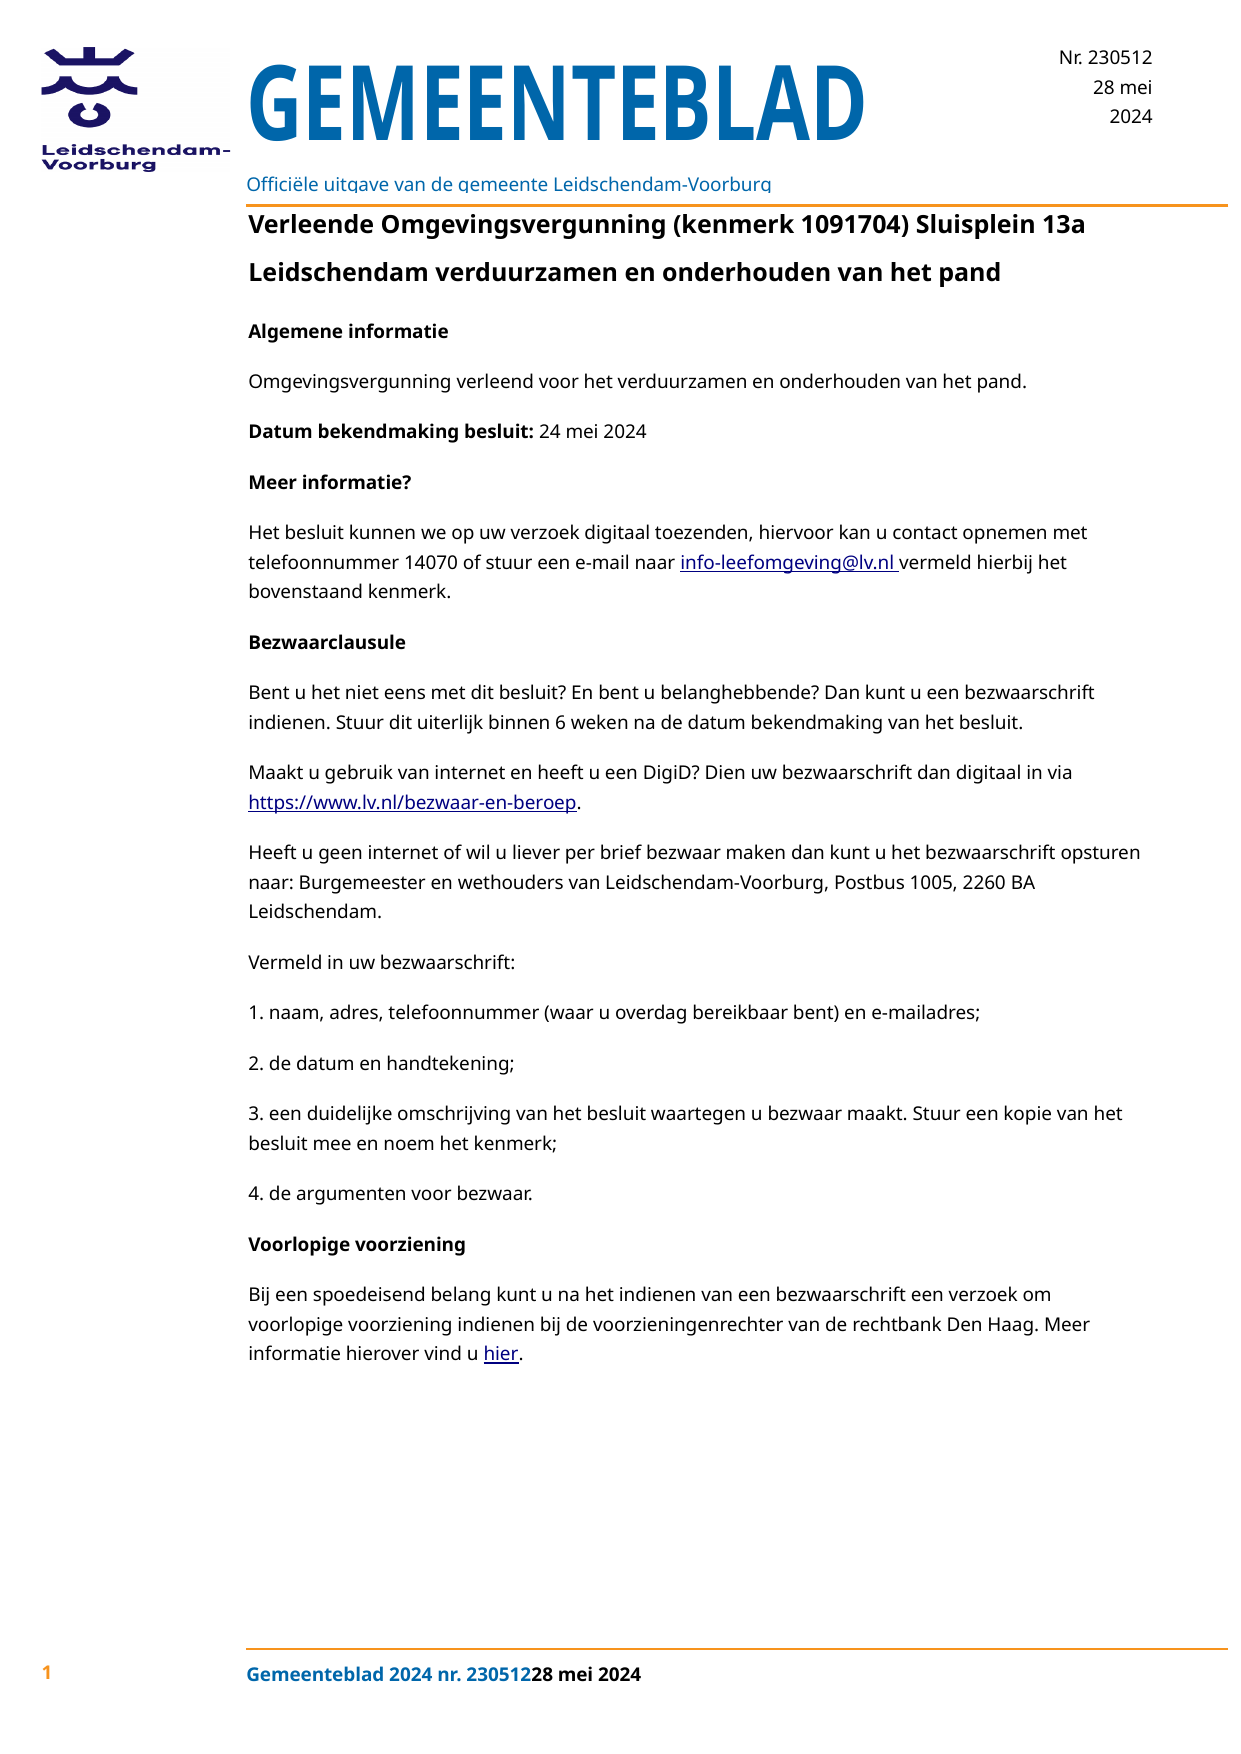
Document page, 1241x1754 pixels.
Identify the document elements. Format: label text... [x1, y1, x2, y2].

text Bij een spoedeisend belang kunt u na het indienen van een bezwaarschrift een verzoek om voorlopige voorziening indienen bij de voorzieningenrechter van de rechtbank Den Haag. Meer informatie hierover vind u hier. [248, 1281, 1152, 1366]
text Maakt u gebruik van internet en heeft u een DigiD? Dien uw bezwaarschrift dan digitaal in via https://www.lv.nl/bezwaar-en-beroep. [248, 759, 1152, 815]
text Bezwaarclausule [248, 629, 1152, 655]
text 4. de argumenten voor bezwaar. [248, 1180, 1152, 1206]
text Bent u het niet eens met dit besluit? En bent u belanghebbende? Dan kunt u een bezwaarschrift indienen. Stuur dit uiterlijk binnen 6 weken na de datum bekendmaking van het besluit. [248, 679, 1152, 735]
text Het besluit kunnen we op uw verzoek digitaal toezenden, hiervoor kan u contact opnemen met telefoonnummer 14070 of stuur een e-mail naar info-leefomgeving@lv.nl vermeld hierbij het bovenstaand kenmerk. [248, 519, 1152, 604]
picture [41, 47, 231, 172]
text Vermeld in uw bezwaarschrift: [248, 949, 1152, 975]
text 3. een duidelijke omschrijving van het besluit waartegen u bezwaar maakt. Stuur een kopie van het besluit mee en noem het kenmerk; [248, 1100, 1152, 1156]
text Verleende Omgevingsvergunning (kenmerk 1091704) Sluisplein 13a Leidschendam verduurzamen en onderhouden van het pand [248, 207, 1152, 288]
text Datum bekendmaking besluit: 24 mei 2024 [248, 419, 1152, 444]
text 2. de datum en handtekening; [248, 1050, 1152, 1076]
text Algemene informatie [248, 318, 1152, 344]
text Meer informatie? [248, 469, 1152, 495]
text 1. naam, adres, telefoonnummer (waar u overdag bereikbaar bent) en e-mailadres; [248, 999, 1152, 1025]
text Heeft u geen internet of wil u liever per brief bezwaar maken dan kunt u het bezwaarschrift opsturen naar: Burgemeester en wethouders van Leidschendam-Voorburg, Postbus 1005, 2260 BA Leidschendam. [248, 839, 1152, 924]
text Omgevingsvergunning verleend voor het verduurzamen en onderhouden van het pand. [248, 368, 1152, 394]
text Voorlopige voorziening [248, 1231, 1152, 1257]
